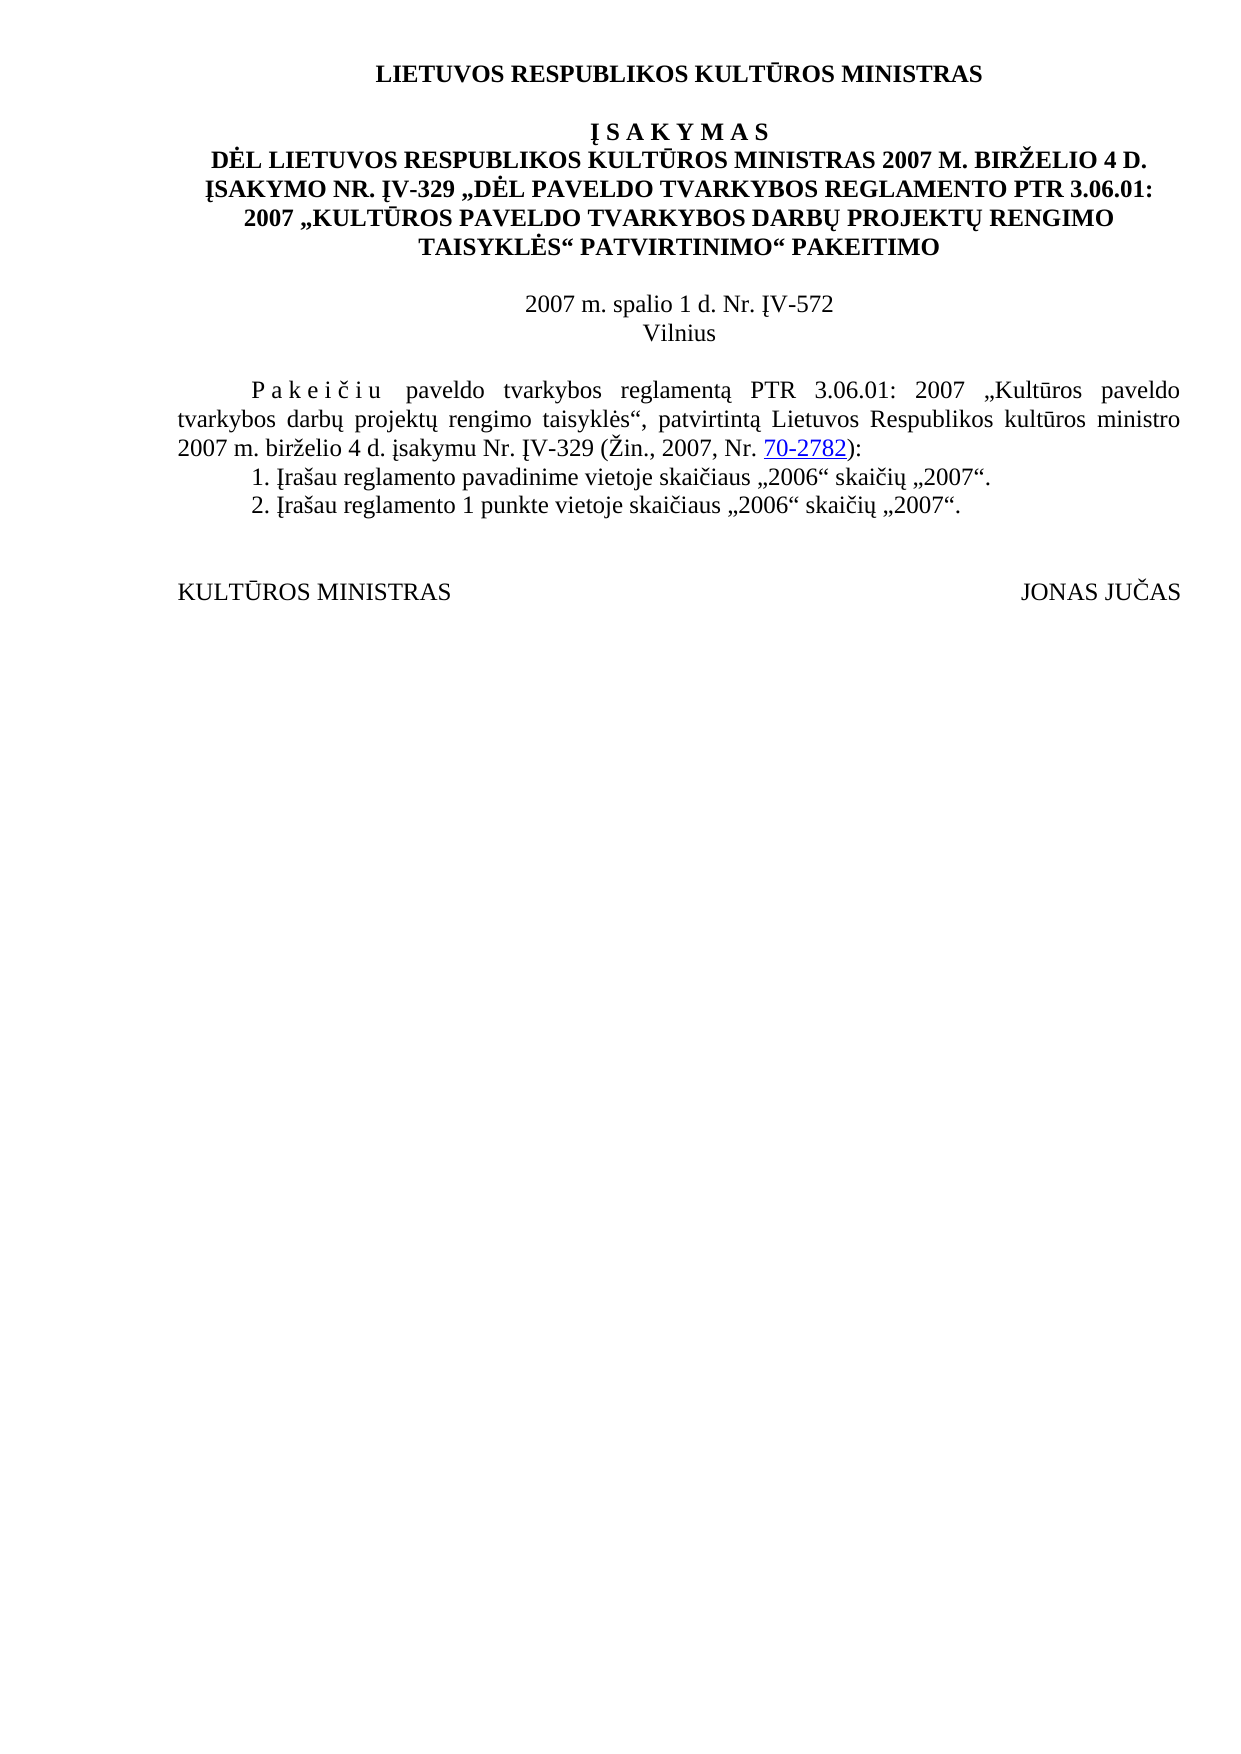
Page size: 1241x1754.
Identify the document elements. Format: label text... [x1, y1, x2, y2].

text 2007 m. spalio 1 d. Nr. ĮV-572 [177, 289, 1181, 318]
text LIETUVOS RESPUBLIKOS KULTŪROS MINISTRAS [177, 59, 1181, 88]
text Pakeičiu paveldo tvarkybos reglamentą PTR 3.06.01: 2007 „Kultūros paveldo tvarkybos darbų projektų rengimo taisyklės“, patvirtintą Lietuvos Respublikos kultūros ministro 2007 m. birželio 4 d. įsakymu Nr. ĮV-329 (Žin., 2007, Nr. 70-2782): [177, 375, 1181, 462]
text KULTŪROS MINISTRAS JONAS JUČAS [177, 577, 1181, 605]
text 1. Įrašau reglamento pavadinime vietoje skaičiaus „2006“ skaičių „2007“. [177, 462, 1181, 490]
text 2. Įrašau reglamento 1 punkte vietoje skaičiaus „2006“ skaičių „2007“. [177, 490, 1181, 519]
text Vilnius [177, 318, 1181, 347]
text Į S A K Y M A S [177, 117, 1181, 145]
text DĖL LIETUVOS RESPUBLIKOS KULTŪROS MINISTRAS 2007 M. BIRŽELIO 4 D. ĮSAKYMO NR. ĮV-329 „DĖL PAVELDO TVARKYBOS REGLAMENTO PTR 3.06.01: 2007 „KULTŪROS PAVELDO TVARKYBOS DARBŲ PROJEKTŲ RENGIMO TAISYKLĖS“ PATVIRTINIMO“ PAKEITIMO [177, 145, 1181, 260]
